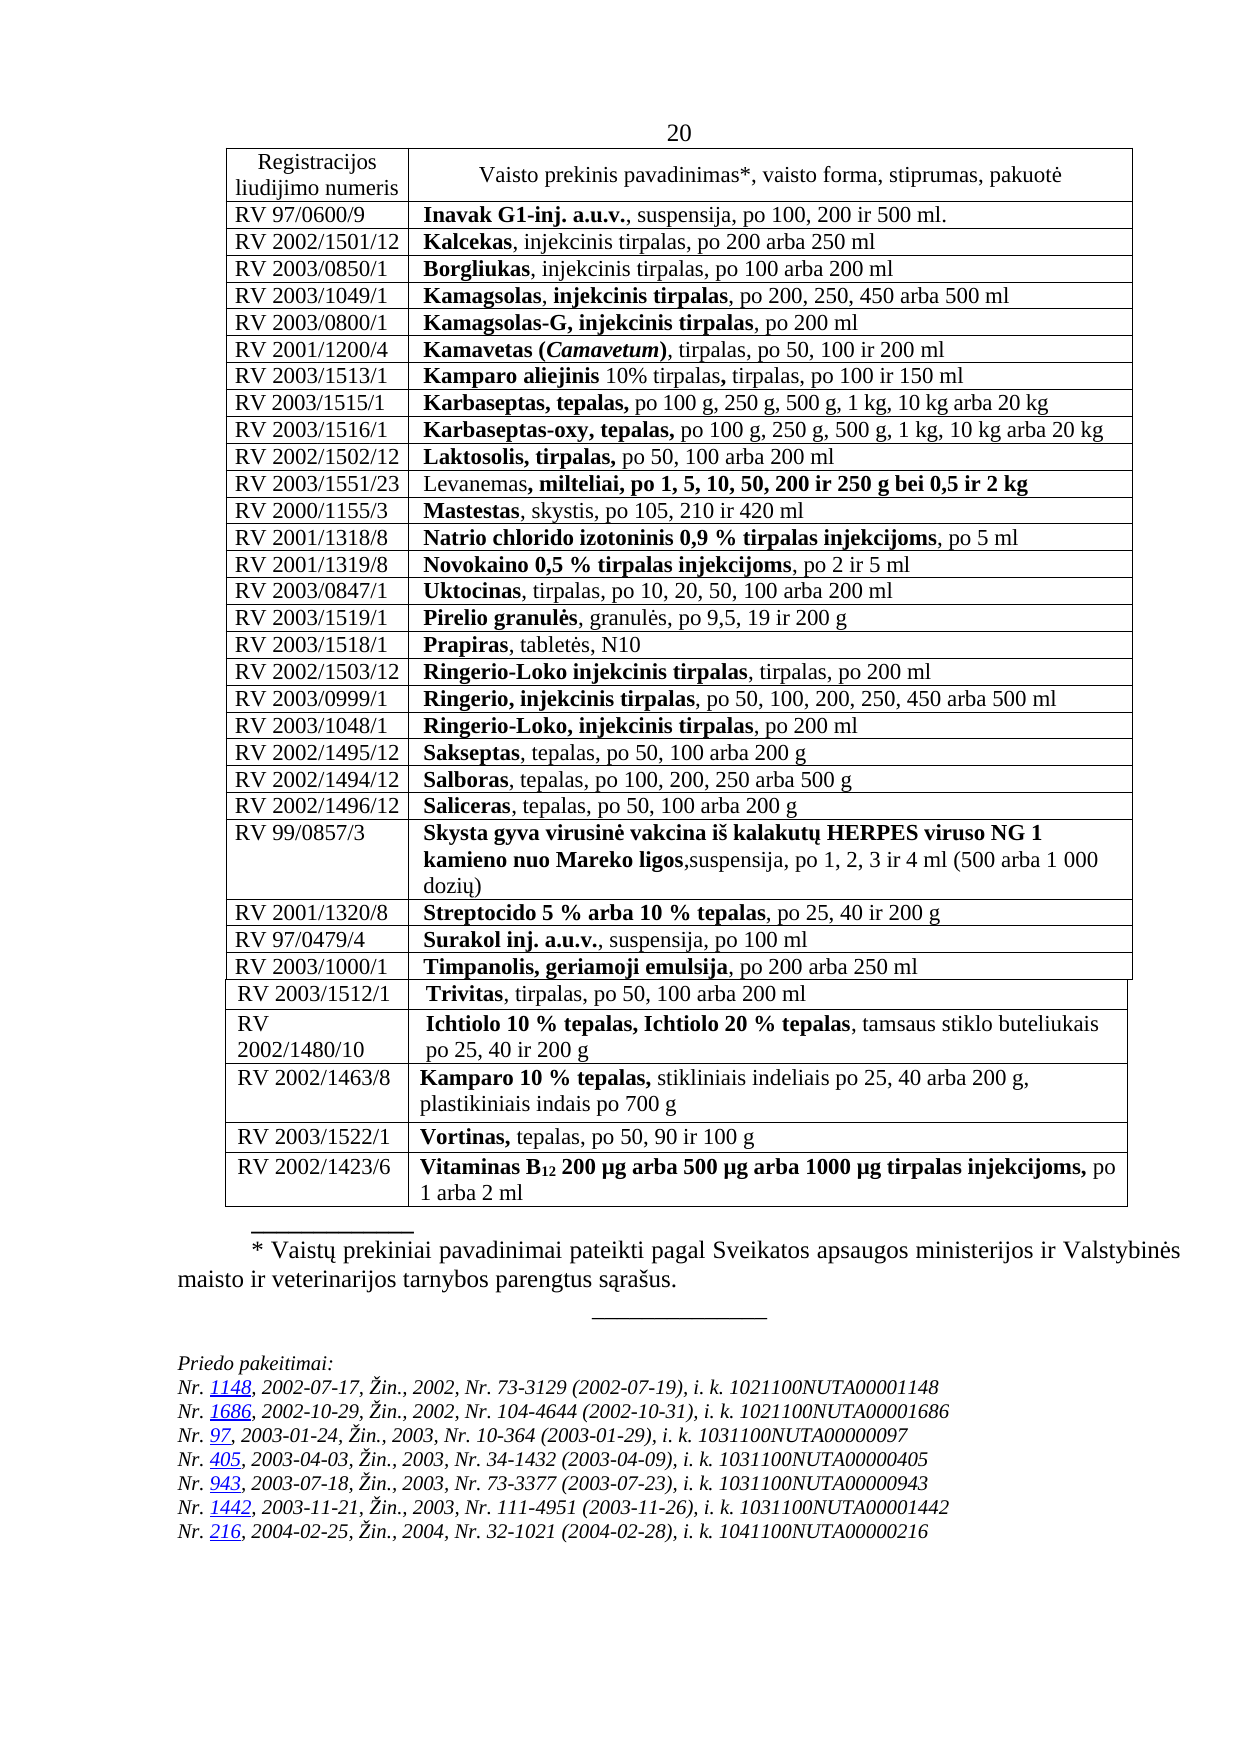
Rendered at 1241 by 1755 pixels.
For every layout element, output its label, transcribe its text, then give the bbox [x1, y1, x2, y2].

table_cell Vitaminas B12 200 μg arba 500 μg arba 1000 μg tirpalas injekcijoms, po 1 arba 2 ml [409, 1153, 1127, 1206]
table_cell RV 2002/1502/12 [227, 444, 408, 469]
table_cell Trivitas, tirpalas, po 50, 100 arba 200 ml [409, 980, 1127, 1009]
table_cell RV 2002/1503/12 [227, 659, 408, 684]
table_cell Novokaino 0,5 % tirpalas injekcijoms, po 2 ir 5 ml [409, 551, 1132, 577]
table_cell RV 2003/1000/1 [227, 953, 408, 979]
table_cell RV 2003/0800/1 [227, 309, 408, 335]
table_cell RV 2002/1501/12 [227, 229, 408, 254]
text Nr. 1148, 2002-07-17, Žin., 2002, Nr. 73-3129 (2002-07-19), i. k. 1021100NUTA00001148 [177, 1374, 1181, 1399]
table_cell Vortinas, tepalas, po 50, 90 ir 100 g [409, 1123, 1127, 1152]
table_cell RV 2003/1049/1 [227, 283, 408, 308]
table_cell RV 99/0857/3 [227, 820, 408, 898]
table_cell Skysta gyva virusinė vakcina iš kalakutų HERPES viruso NG 1 kamieno nuo Mareko ligos,suspensija, po 1, 2, 3 ir 4 ml (500 arba 1 000 dozių) [409, 820, 1132, 898]
table_cell RV 2003/1519/1 [227, 605, 408, 631]
table_cell Pirelio granulės, granulės, po 9,5, 19 ir 200 g [409, 605, 1132, 631]
table_cell Kamavetas (Camavetum), tirpalas, po 50, 100 ir 200 ml [409, 336, 1132, 362]
table_cell uktocinas, tirpalas, po 10, 20, 50, 100 arba 200 ml [409, 578, 1132, 604]
text Priedo pakeitimai: [177, 1351, 1181, 1374]
table_cell Kamparo aliejinis 10% tirpalas, tirpalas, po 100 ir 150 ml [409, 363, 1132, 389]
table_cell Kamagsolas-g, injekcinis tirpalas, po 200 ml [409, 309, 1132, 335]
table_cell RV 2003/0999/1 [227, 686, 408, 711]
table_cell Prapiras, tabletės, N10 [409, 632, 1132, 658]
table_cell RV 2002/1494/12 [227, 766, 408, 792]
text Nr. 1442, 2003-11-21, Žin., 2003, Nr. 111-4951 (2003-11-26), i. k. 1031100NUTA00001442 [177, 1495, 1181, 1519]
table_cell timpanolis, geriamoji emulsija, po 200 arba 250 ml [409, 953, 1132, 979]
table_cell kalcekas, injekcinis tirpalas, po 200 arba 250 ml [409, 229, 1132, 254]
table_cell RV 2003/1048/1 [227, 713, 408, 738]
table_cell Natrio chlorido izotoninis 0,9 % tirpalas injekcijoms, po 5 ml [409, 524, 1132, 550]
table_cell RV 2002/1423/6 [226, 1153, 408, 1206]
text ______________ [177, 1293, 1181, 1322]
table_cell RV 2003/0847/1 [227, 578, 408, 604]
table_cell [1128, 1152, 1133, 1206]
table_cell Kamparo 10 % tepalas, stikliniais indeliais po 25, 40 arba 200 g, plastikiniais indais po 700 g [409, 1064, 1127, 1122]
table_cell RV 2003/1522/1 [226, 1123, 408, 1152]
table_cell Ringerio, injekcinis tirpalas, po 50, 100, 200, 250, 450 arba 500 ml [409, 686, 1132, 711]
table_cell Surakol inj. a.u.v., suspensija, po 100 ml [409, 926, 1132, 952]
table_header Vaisto prekinis pavadinimas*, vaisto forma, stiprumas, pakuotė [409, 149, 1132, 201]
table_cell borgliukas, injekcinis tirpalas, po 100 arba 200 ml [409, 256, 1132, 281]
table_cell RV 2003/1551/23 [227, 471, 408, 496]
table_cell [1128, 1009, 1133, 1063]
text Nr. 943, 2003-07-18, Žin., 2003, Nr. 73-3377 (2003-07-23), i. k. 1031100NUTA00000943 [177, 1471, 1181, 1495]
table_cell [1128, 1063, 1133, 1122]
table_cell RV 2003/1518/1 [227, 632, 408, 658]
table_cell RV 2002/1495/12 [227, 739, 408, 765]
table_cell RV 2003/1512/1 [226, 980, 408, 1009]
table_cell RV 97/0600/9 [227, 202, 408, 228]
text _____________ [177, 1207, 1181, 1236]
table_cell laktosolis, tirpalas, po 50, 100 arba 200 ml [409, 444, 1132, 469]
text * Vaistų prekiniai pavadinimai pateikti pagal Sveikatos apsaugos ministerijos ir Valstybinės maisto ir veterinarijos tarnybos parengtus sąrašus. [177, 1236, 1181, 1293]
table_cell RV 2001/1319/8 [227, 551, 408, 577]
table_cell RV 2002/1496/12 [227, 793, 408, 819]
table_cell Mastestas, skystis, po 105, 210 ir 420 ml [409, 498, 1132, 523]
table_cell RV 2002/1463/8 [226, 1064, 408, 1122]
table_cell RV 2000/1155/3 [227, 498, 408, 523]
text Nr. 97, 2003-01-24, Žin., 2003, Nr. 10-364 (2003-01-29), i. k. 1031100NUTA00000097 [177, 1423, 1181, 1447]
text Nr. 216, 2004-02-25, Žin., 2004, Nr. 32-1021 (2004-02-28), i. k. 1041100NUTA00000216 [177, 1519, 1181, 1543]
table_cell karbaseptas, tepalas, po 100 g, 250 g, 500 g, 1 kg, 10 kg arba 20 kg [409, 390, 1132, 416]
text Nr. 405, 2003-04-03, Žin., 2003, Nr. 34-1432 (2003-04-09), i. k. 1031100NUTA00000405 [177, 1447, 1181, 1471]
table_cell RV 2002/1480/10 [226, 1010, 408, 1063]
table_cell Karbaseptas-oxy, tepalas, po 100 g, 250 g, 500 g, 1 kg, 10 kg arba 20 kg [409, 417, 1132, 443]
table_cell Levanemas, milteliai, po 1, 5, 10, 50, 200 ir 250 g bei 0,5 ir 2 kg [409, 471, 1132, 496]
table_cell RV 2003/1516/1 [227, 417, 408, 443]
table_cell RV 2001/1320/8 [227, 900, 408, 925]
table_cell Ringerio-Loko injekcinis tirpalas, tirpalas, po 200 ml [409, 659, 1132, 684]
table_cell RV 2003/1513/1 [227, 363, 408, 389]
table_cell [1128, 1122, 1133, 1152]
text Nr. 1686, 2002-10-29, Žin., 2002, Nr. 104-4644 (2002-10-31), i. k. 1021100NUTA00001686 [177, 1399, 1181, 1423]
table_cell Ichtiolo 10 % tepalas, Ichtiolo 20 % tepalas, tamsaus stiklo buteliukais po 25, 40 ir 200 g [409, 1010, 1127, 1063]
table_cell [1128, 980, 1133, 1009]
table_cell kamagsolas, injekcinis tirpalas, po 200, 250, 450 arba 500 ml [409, 283, 1132, 308]
table_header Registracijos liudijimo numeris [227, 149, 408, 201]
table_cell RV 2003/0850/1 [227, 256, 408, 281]
table_cell RV 2003/1515/1 [227, 390, 408, 416]
table_cell Saliceras, tepalas, po 50, 100 arba 200 g [409, 793, 1132, 819]
table_cell ringerio-loko, injekcinis tirpalas, po 200 ml [409, 713, 1132, 738]
table_cell Salboras, tepalas, po 100, 200, 250 arba 500 g [409, 766, 1132, 792]
table_cell RV 97/0479/4 [227, 926, 408, 952]
table_cell Streptocido 5 % arba 10 % tepalas, po 25, 40 ir 200 g [409, 900, 1132, 925]
table_cell RV 2001/1318/8 [227, 524, 408, 550]
table_cell Inavak G1-inj. a.u.v., suspensija, po 100, 200 ir 500 ml. [409, 202, 1132, 228]
table_cell Sakseptas, tepalas, po 50, 100 arba 200 g [409, 739, 1132, 765]
table_cell RV 2001/1200/4 [227, 336, 408, 362]
